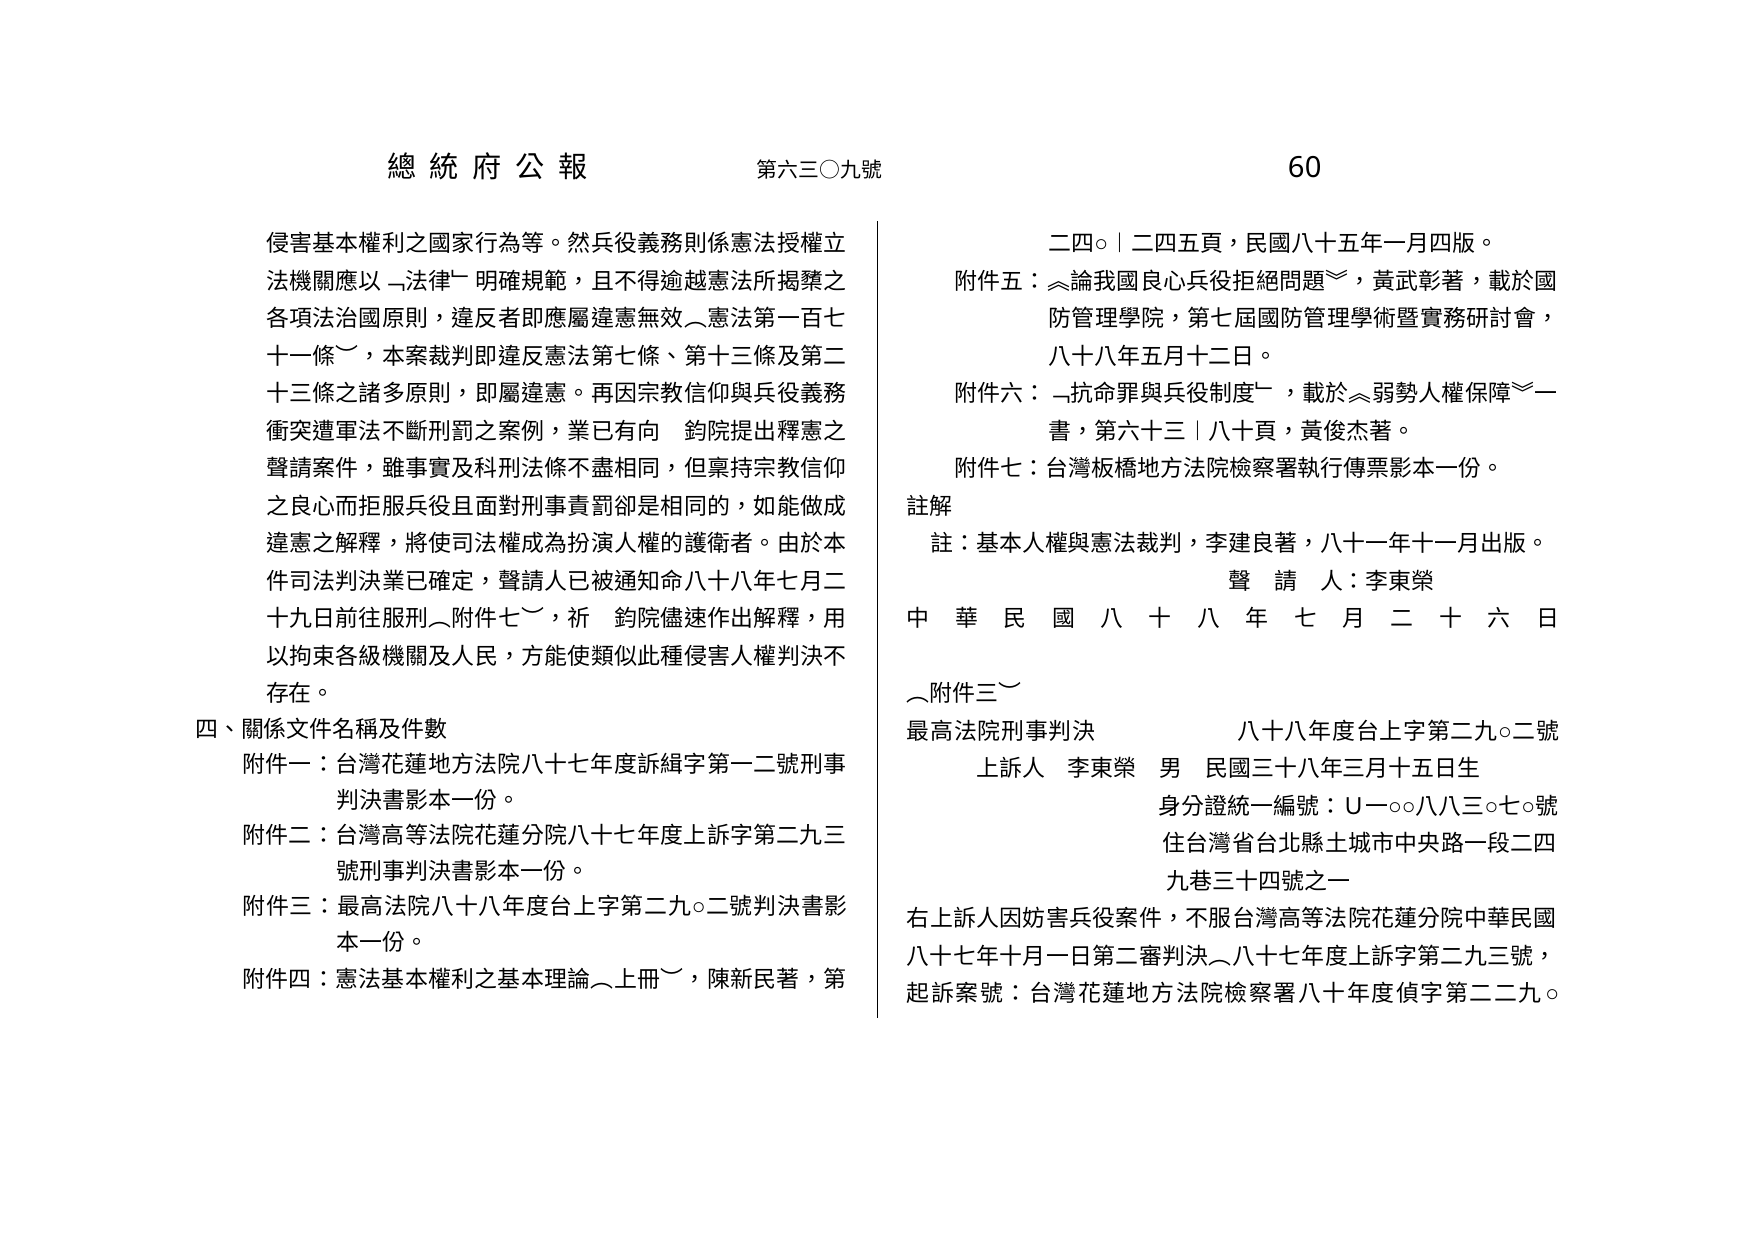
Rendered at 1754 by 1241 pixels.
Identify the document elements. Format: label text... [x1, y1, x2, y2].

text 註解 [907, 484, 1559, 522]
text 附件六：﹁抗命罪與兵役制度﹂，載於︽弱勢人權保障︾一書，第六十三︱八十頁，黃俊杰著。 [954, 372, 1559, 447]
text 附件二：台灣高等法院花蓮分院八十七年度上訴字第二九三號刑事判決書影本一份。 [242, 815, 847, 886]
text ︵附件三︶ [907, 672, 1559, 709]
text 右上訴人因妨害兵役案件，不服台灣高等法院花蓮分院中華民國八十七年十月一日第二審判決︵八十七年度上訴字第二九三號，起訴案號：台灣花蓮地方法院檢察署八十年度偵字第二二九○ [907, 897, 1559, 1009]
text 附件一：台灣花蓮地方法院八十七年度訴緝字第一二號刑事判決書影本一份。 [242, 744, 847, 815]
text 附件四：憲法基本權利之基本理論︵上冊︶，陳新民著，第 [242, 957, 847, 994]
text 二四○︱二四五頁，民國八十五年一月四版。 [954, 222, 1559, 259]
text 最高法院刑事判決 八十八年度台上字第二九○二號 [907, 709, 1559, 747]
text 綜上所陳，人民信仰宗教自由之基本人權不僅我國憲法，亦為世界人權宣言所明確保障，大法官王和雄著︽憲法保障宗教信仰自由之意義與界限︾︵第一六八頁︶亦闡明：﹁宗教信仰既是憲法所規定之基本權利，屬憲法位階之效力，自有拘束國家的權力之作用。受基本權利保護之範圍，即是國家權限之界限所在，國家權力不論行政、立法或司法等各部門，所為之措施或立法，均不得逾越或牴觸此一界限，因此，在基本權利所保障之宗教信仰自由之事項或範圍，自然就成為一種客觀的法規範，而且是屬於憲法位階之規範，此在保障宗教信仰自由方面，尤具意義，蓋行政措施或立法，如與憲法宗教信仰自由之原則相牴觸者，皆屬違憲而無效。﹂是以宗教自由權即具有強烈、典型之防禦權色彩，為憲法賦予人民足資對抗國家恣意干預之利器。國家如侵犯人民在憲法上所保障之宗教信仰自由時，人民可因此享有對於國家侵害之停止請求權，其範圍包括請求宣告侵害基本權之法律或命令違憲、無效，或請求廢棄侵害基本權利之行政處分或司法裁判，或要求停止任何其他侵害基本權利之國家行為等。然兵役義務則係憲法授權立法機關應以﹁法律﹂明確規範，且不得逾越憲法所揭櫫之各項法治國原則，違反者即應屬違憲無效︵憲法第一百七十一條︶，本案裁判即違反憲法第七條、第十三條及第二十三條之諸多原則，即屬違憲。再因宗教信仰與兵役義務衝突遭軍法不斷刑罰之案例，業已有向 鈞院提出釋憲之聲請案件，雖事實及科刑法條不盡相同，但稟持宗教信仰之良心而拒服兵役且面對刑事責罰卻是相同的，如能做成違憲之解釋，將使司法權成為扮演人權的護衛者。由於本件司法判決業已確定，聲請人已被通知命八十八年七月二十九日前往服刑︵附件七︶，祈 鈞院儘速作出解釋，用以拘束各級機關及人民，方能使類似此種侵害人權判決不存在。 [266, 222, 847, 709]
text 上訴人 李東榮 男 民國三十八年三月十五日生 [907, 747, 1559, 784]
text 註：基本人權與憲法裁判，李建良著，八十一年十一月出版。 [907, 522, 1559, 559]
text 附件三：最高法院八十八年度台上字第二九○二號判決書影本一份。 [242, 886, 847, 957]
text 身分證統一編號：Ｕ一○○八八三○七○號 [907, 784, 1559, 822]
text 附件七：台灣板橋地方法院檢察署執行傳票影本一份。 [954, 447, 1559, 484]
text 聲 請 人：李東榮 [907, 559, 1559, 597]
text 中華民國八十八年七月二十六日 [907, 597, 1559, 634]
text 四、關係文件名稱及件數 [195, 709, 847, 744]
text 住台灣省台北縣土城市中央路一段二四九巷三十四號之一 [907, 822, 1559, 897]
text 附件五：︽論我國良心兵役拒絕問題︾，黃武彰著，載於國防管理學院，第七屆國防管理學術暨實務研討會，八十八年五月十二日。 [954, 259, 1559, 372]
